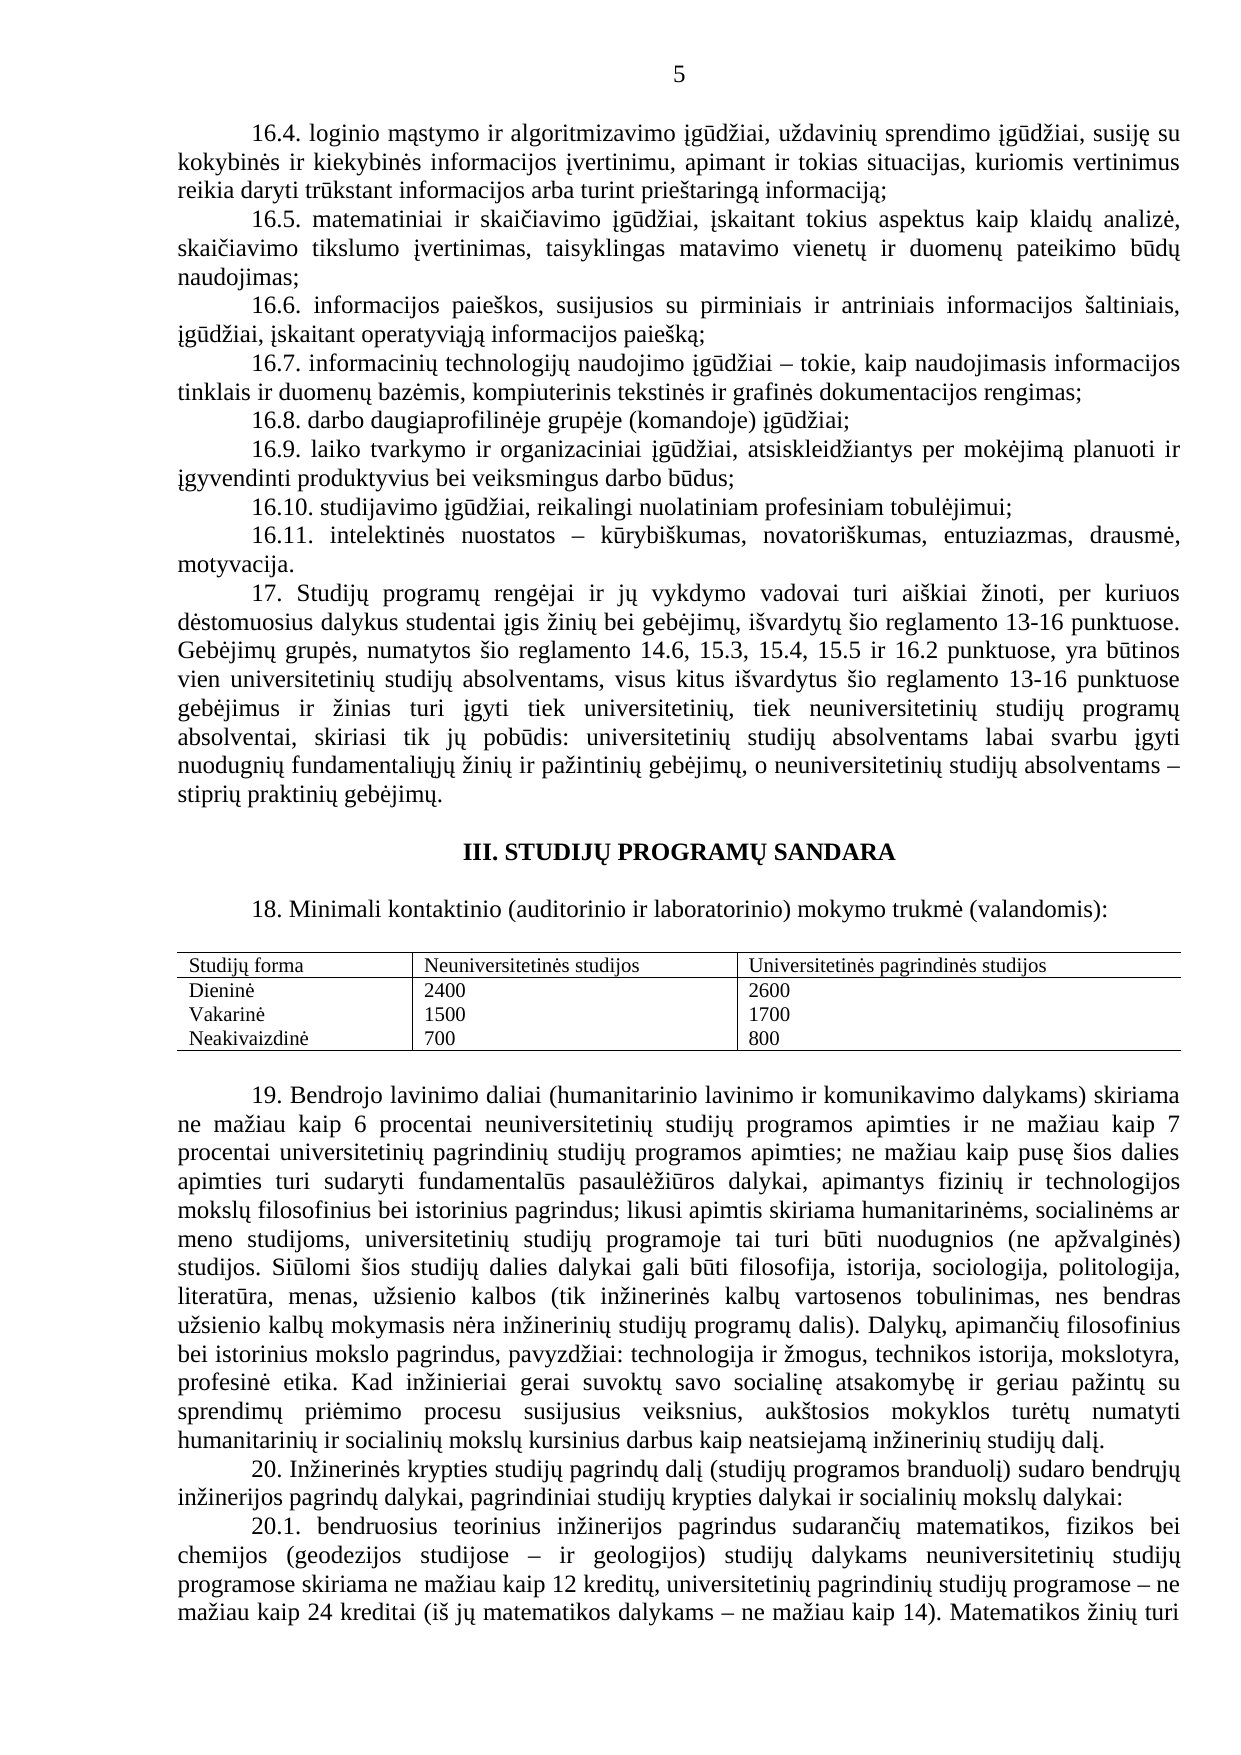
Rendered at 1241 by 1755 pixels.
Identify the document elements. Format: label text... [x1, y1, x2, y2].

table_cell 2600 [738, 978, 1181, 1002]
text 19. Bendrojo lavinimo daliai (humanitarinio lavinimo ir komunikavimo dalykams) skiriama ne mažiau kaip 6 procentai neuniversitetinių studijų programos apimties ir ne mažiau kaip 7 procentai universitetinių pagrindinių studijų programos apimties; ne mažiau kaip pusę šios dalies apimties turi sudaryti fundamentalūs pasaulėžiūros dalykai, apimantys fizinių ir technologijos mokslų filosofinius bei istorinius pagrindus; likusi apimtis skiriama humanitarinėms, socialinėms ar meno studijoms, universitetinių studijų programoje tai turi būti nuodugnios (ne apžvalginės) studijos. Siūlomi šios studijų dalies dalykai gali būti filosofija, istorija, sociologija, politologija, literatūra, menas, užsienio kalbos (tik inžinerinės kalbų vartosenos tobulinimas, nes bendras užsienio kalbų mokymasis nėra inžinerinių studijų programų dalis). Dalykų, apimančių filosofinius bei istorinius mokslo pagrindus, pavyzdžiai: technologija ir žmogus, technikos istorija, mokslotyra, profesinė etika. Kad inžinieriai gerai suvoktų savo socialinę atsakomybę ir geriau pažintų su sprendimų priėmimo procesu susijusius veiksnius, aukštosios mokyklos turėtų numatyti humanitarinių ir socialinių mokslų kursinius darbus kaip neatsiejamą inžinerinių studijų dalį. [177, 1080, 1181, 1454]
text 20. Inžinerinės krypties studijų pagrindų dalį (studijų programos branduolį) sudaro bendrųjų inžinerijos pagrindų dalykai, pagrindiniai studijų krypties dalykai ir socialinių mokslų dalykai: [177, 1454, 1181, 1511]
table_cell Vakarinė [177, 1002, 412, 1026]
text 16.5. matematiniai ir skaičiavimo įgūdžiai, įskaitant tokius aspektus kaip klaidų analizė, skaičiavimo tikslumo įvertinimas, taisyklingas matavimo vienetų ir duomenų pateikimo būdų naudojimas; [177, 204, 1181, 291]
table_header Neuniversitetinės studijos [413, 953, 737, 977]
table_cell Neakivaizdinė [177, 1026, 412, 1050]
table_cell 1500 [413, 1002, 737, 1026]
text 16.9. laiko tvarkymo ir organizaciniai įgūdžiai, atsiskleidžiantys per mokėjimą planuoti ir įgyvendinti produktyvius bei veiksmingus darbo būdus; [177, 434, 1181, 492]
table_cell 800 [738, 1026, 1181, 1050]
text 20.1. bendruosius teorinius inžinerijos pagrindus sudarančių matematikos, fizikos bei chemijos (geodezijos studijose – ir geologijos) studijų dalykams neuniversitetinių studijų programose skiriama ne mažiau kaip 12 kreditų, universitetinių pagrindinių studijų programose – ne mažiau kaip 24 kreditai (iš jų matematikos dalykams – ne mažiau kaip 14). Matematikos žinių turi [177, 1511, 1181, 1626]
table_cell 2400 [413, 978, 737, 1002]
text 16.11. intelektinės nuostatos – kūrybiškumas, novatoriškumas, entuziazmas, drausmė, motyvacija. [177, 521, 1181, 578]
text 16.8. darbo daugiaprofilinėje grupėje (komandoje) įgūdžiai; [177, 406, 1181, 434]
text 17. Studijų programų rengėjai ir jų vykdymo vadovai turi aiškiai žinoti, per kuriuos dėstomuosius dalykus studentai įgis žinių bei gebėjimų, išvardytų šio reglamento 13-16 punktuose. Gebėjimų grupės, numatytos šio reglamento 14.6, 15.3, 15.4, 15.5 ir 16.2 punktuose, yra būtinos vien universitetinių studijų absolventams, visus kitus išvardytus šio reglamento 13-16 punktuose gebėjimus ir žinias turi įgyti tiek universitetinių, tiek neuniversitetinių studijų programų absolventai, skiriasi tik jų pobūdis: universitetinių studijų absolventams labai svarbu įgyti nuodugnių fundamentaliųjų žinių ir pažintinių gebėjimų, o neuniversitetinių studijų absolventams – stiprių praktinių gebėjimų. [177, 578, 1181, 808]
table_header Universitetinės pagrindinės studijos [738, 953, 1181, 977]
text 16.6. informacijos paieškos, susijusios su pirminiais ir antriniais informacijos šaltiniais, įgūdžiai, įskaitant operatyviąją informacijos paiešką; [177, 291, 1181, 348]
text 16.7. informacinių technologijų naudojimo įgūdžiai – tokie, kaip naudojimasis informacijos tinklais ir duomenų bazėmis, kompiuterinis tekstinės ir grafinės dokumentacijos rengimas; [177, 348, 1181, 406]
text 16.10. studijavimo įgūdžiai, reikalingi nuolatiniam profesiniam tobulėjimui; [177, 492, 1181, 521]
table_cell 1700 [738, 1002, 1181, 1026]
table_header Studijų forma [177, 953, 412, 977]
text 16.4. loginio mąstymo ir algoritmizavimo įgūdžiai, uždavinių sprendimo įgūdžiai, susiję su kokybinės ir kiekybinės informacijos įvertinimu, apimant ir tokias situacijas, kuriomis vertinimus reikia daryti trūkstant informacijos arba turint prieštaringą informaciją; [177, 118, 1181, 204]
text 18. Minimali kontaktinio (auditorinio ir laboratorinio) mokymo trukmė (valandomis): [177, 894, 1181, 923]
text III. STUDIJŲ PROGRAMŲ SANDARA [177, 837, 1181, 866]
table_cell 700 [413, 1026, 737, 1050]
table_cell Dieninė [177, 978, 412, 1002]
